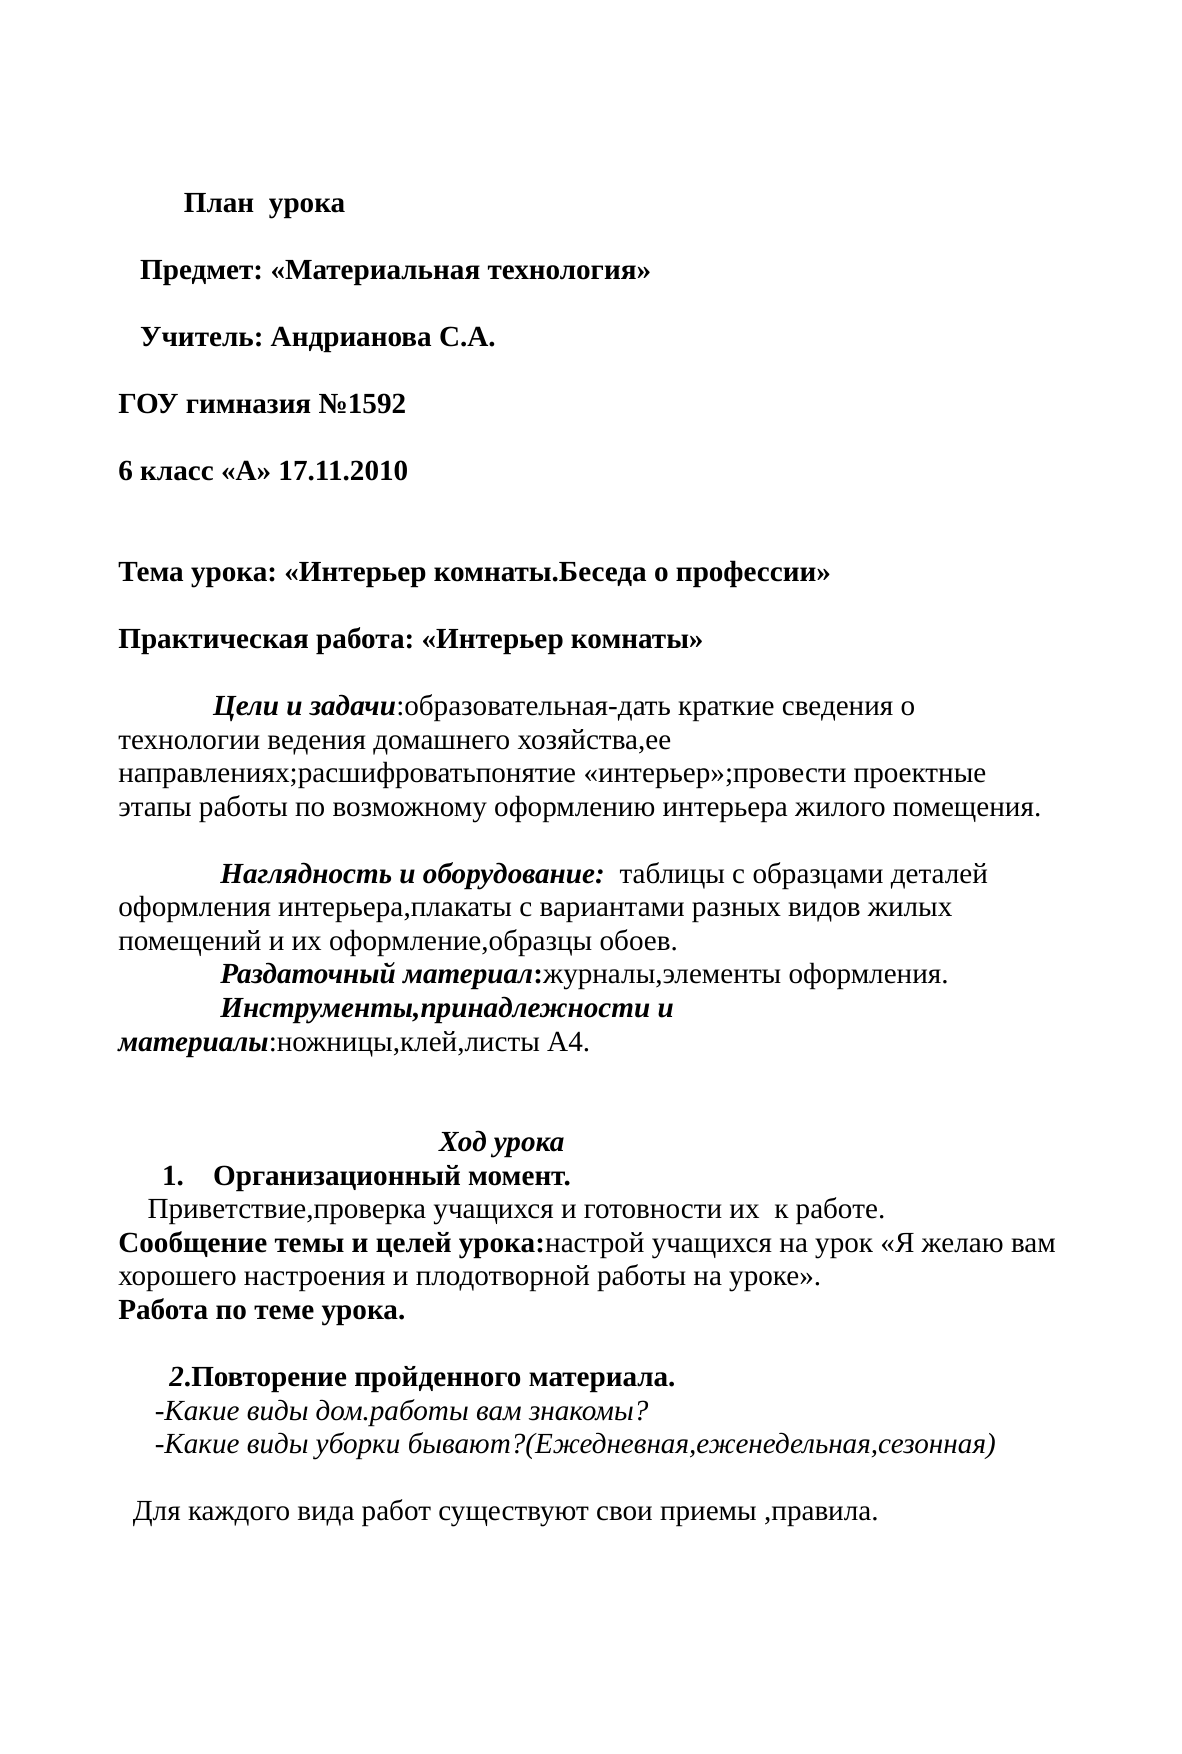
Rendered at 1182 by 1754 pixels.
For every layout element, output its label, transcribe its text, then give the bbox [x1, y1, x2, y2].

text -Какие виды уборки бывают?(Ежедневная,еженедельная,сезонная) [118, 1426, 1063, 1460]
text Предмет: «Материальная технология» [118, 252, 1063, 286]
text Для каждого вида работ существуют свои приемы ,правила. [118, 1493, 1063, 1527]
text Инструменты,принадлежности и материалы:ножницы,клей,листы А4. [118, 990, 1063, 1057]
text 6 класс «А» 17.11.2010 [118, 453, 1063, 487]
text План урока [118, 185, 1063, 219]
text Цели и задачи:образовательная-дать краткие сведения о технологии ведения домашнего хозяйства,ее направлениях;расшифроватьпонятие «интерьер»;провести проектные этапы работы по возможному оформлению интерьера жилого помещения. [118, 688, 1063, 822]
text Учитель: Андрианова С.А. [118, 319, 1063, 353]
text 1. Организационный момент. [118, 1158, 1063, 1191]
text Сообщение темы и целей урока:настрой учащихся на урок «Я желаю вам хорошего настроения и плодотворной работы на уроке». [118, 1225, 1063, 1292]
text Раздаточный материал:журналы,элементы оформления. [118, 957, 1063, 990]
text Наглядность и оборудование: таблицы с образцами деталей оформления интерьера,плакаты с вариантами разных видов жилых помещений и их оформление,образцы обоев. [118, 856, 1063, 957]
text Практическая работа: «Интерьер комнаты» [118, 621, 1063, 655]
text Приветствие,проверка учащихся и готовности их к работе. [118, 1191, 1063, 1225]
text ГОУ гимназия №1592 [118, 386, 1063, 420]
text -Какие виды дом.работы вам знакомы? [118, 1393, 1063, 1426]
text Работа по теме урока. [118, 1292, 1063, 1326]
text 2.Повторение пройденного материала. [118, 1359, 1063, 1393]
text Тема урока: «Интерьер комнаты.Беседа о профессии» [118, 554, 1063, 588]
text Ход урока [118, 1124, 1063, 1158]
